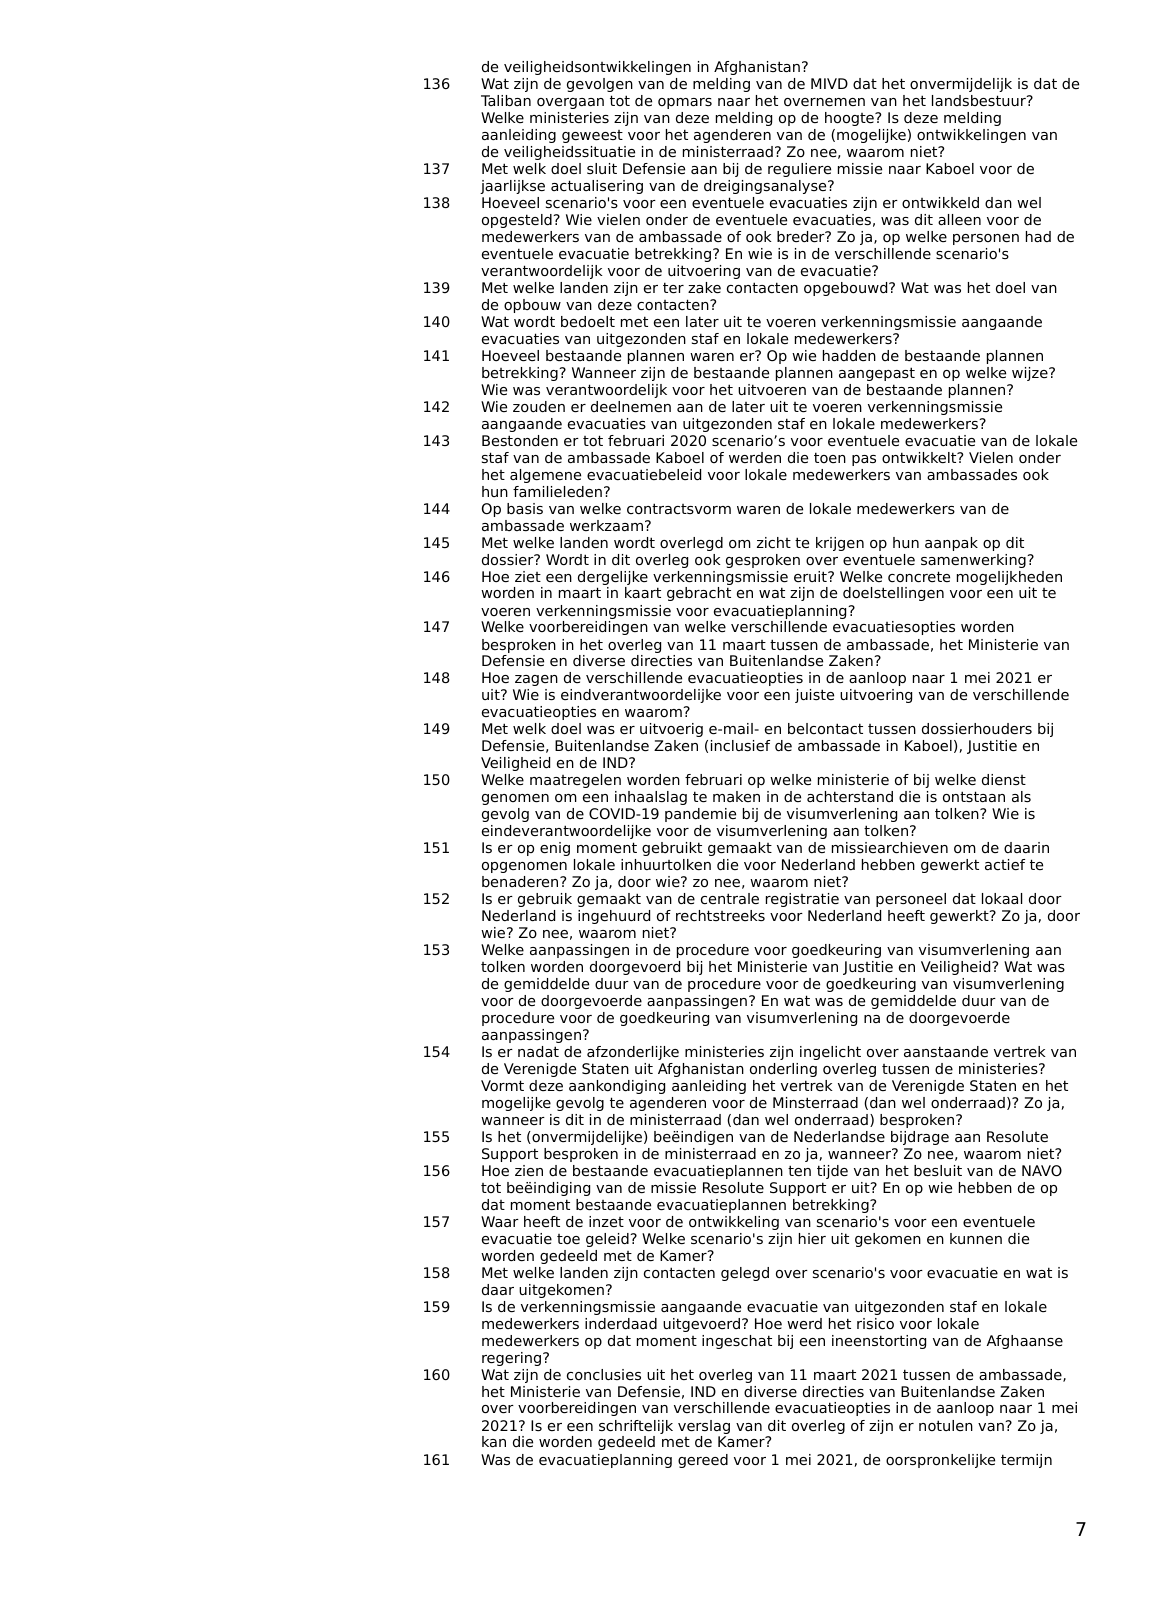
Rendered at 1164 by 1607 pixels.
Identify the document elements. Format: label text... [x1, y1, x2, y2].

table_cell Hoeveel scenario's voor een eventuele evacuaties zijn er ontwikkeld dan wel opgesteld? Wie vielen onder de eventuele evacuaties, was dit alleen voor de medewerkers van de ambassade of ook breder? Zo ja, op welke personen had de eventuele evacuatie betrekking? En wie is in de verschillende scenario's verantwoordelijk voor de uitvoering van de evacuatie? [475, 195, 1087, 280]
table_cell Bestonden er tot februari 2020 scenario’s voor eventuele evacuatie van de lokale staf van de ambassade Kaboel of werden die toen pas ontwikkelt? Vielen onder het algemene evacuatiebeleid voor lokale medewerkers van ambassades ook hun familieleden? [475, 433, 1087, 501]
table_cell 159 [422, 1299, 475, 1366]
table_cell Hoeveel bestaande plannen waren er? Op wie hadden de bestaande plannen betrekking? Wanneer zijn de bestaande plannen aangepast en op welke wijze? Wie was verantwoordelijk voor het uitvoeren van de bestaande plannen? [475, 348, 1087, 399]
table_cell Wat zijn de gevolgen van de melding van de MIVD dat het onvermijdelijk is dat de Taliban overgaan tot de opmars naar het overnemen van het landsbestuur? Welke ministeries zijn van deze melding op de hoogte? Is deze melding aanleiding geweest voor het agenderen van de (mogelijke) ontwikkelingen van de veiligheidssituatie in de ministerraad? Zo nee, waarom niet? [475, 76, 1087, 161]
table_cell 141 [422, 348, 475, 399]
table_cell Met welke landen zijn contacten gelegd over scenario's voor evacuatie en wat is daar uitgekomen? [475, 1265, 1087, 1298]
table_cell Wat zijn de conclusies uit het overleg van 11 maart 2021 tussen de ambassade, het Ministerie van Defensie, IND en diverse directies van Buitenlandse Zaken over voorbereidingen van verschillende evacuatieopties in de aanloop naar 1 mei 2021? Is er een schriftelijk verslag van dit overleg of zijn er notulen van? Zo ja, kan die worden gedeeld met de Kamer? [475, 1366, 1087, 1451]
table_cell Is er op enig moment gebruikt gemaakt van de missiearchieven om de daarin opgenomen lokale inhuurtolken die voor Nederland hebben gewerkt actief te benaderen? Zo ja, door wie? zo nee, waarom niet? [475, 840, 1087, 891]
table_cell 150 [422, 772, 475, 840]
table_cell Welke aanpassingen in de procedure voor goedkeuring van visumverlening aan tolken worden doorgevoerd bij het Ministerie van Justitie en Veiligheid? Wat was de gemiddelde duur van de procedure voor de goedkeuring van visumverlening voor de doorgevoerde aanpassingen? En wat was de gemiddelde duur van de procedure voor de goedkeuring van visumverlening na de doorgevoerde aanpassingen? [475, 942, 1087, 1044]
table_cell 137 [422, 161, 475, 195]
table_cell 155 [422, 1129, 475, 1163]
table_cell Hoe zien de bestaande evacuatieplannen ten tijde van het besluit van de NAVO tot beëindiging van de missie Resolute Support er uit? En op wie hebben de op dat moment bestaande evacuatieplannen betrekking? [475, 1163, 1087, 1214]
table_cell 151 [422, 840, 475, 891]
table_cell Welke voorbereidingen van welke verschillende evacuatiesopties worden besproken in het overleg van 11 maart tussen de ambassade, het Ministerie van Defensie en diverse directies van Buitenlandse Zaken? [475, 619, 1087, 670]
table_cell Is er nadat de afzonderlijke ministeries zijn ingelicht over aanstaande vertrek van de Verenigde Staten uit Afghanistan onderling overleg tussen de ministeries? Vormt deze aankondiging aanleiding het vertrek van de Verenigde Staten en het mogelijke gevolg te agenderen voor de Minsterraad (dan wel onderraad)? Zo ja, wanneer is dit in de ministerraad (dan wel onderraad) besproken? [475, 1044, 1087, 1129]
table_cell 147 [422, 619, 475, 670]
table_cell Met welk doel sluit Defensie aan bij de reguliere missie naar Kaboel voor de jaarlijkse actualisering van de dreigingsanalyse? [475, 161, 1087, 195]
table_cell 154 [422, 1044, 475, 1129]
table_cell Was de evacuatieplanning gereed voor 1 mei 2021, de oorspronkelijke termijn [475, 1451, 1087, 1468]
table_cell 157 [422, 1214, 475, 1264]
table_cell Met welk doel was er uitvoerig e-mail- en belcontact tussen dossierhouders bij Defensie, Buitenlandse Zaken (inclusief de ambassade in Kaboel), Justitie en Veiligheid en de IND? [475, 721, 1087, 772]
table_cell 142 [422, 399, 475, 433]
table_cell 161 [422, 1451, 475, 1468]
table_cell Welke maatregelen worden februari op welke ministerie of bij welke dienst genomen om een inhaalslag te maken in de achterstand die is ontstaan als gevolg van de COVID-19 pandemie bij de visumverlening aan tolken? Wie is eindeverantwoordelijke voor de visumverlening aan tolken? [475, 772, 1087, 840]
table_cell 160 [422, 1366, 475, 1451]
table_cell 152 [422, 891, 475, 942]
table_cell 136 [422, 76, 475, 161]
table_cell 148 [422, 670, 475, 721]
table_cell de veiligheidsontwikkelingen in Afghanistan? [475, 59, 1087, 76]
table_cell Met welke landen wordt overlegd om zicht te krijgen op hun aanpak op dit dossier? Wordt in dit overleg ook gesproken over eventuele samenwerking? [475, 535, 1087, 568]
table_cell 156 [422, 1163, 475, 1214]
table_cell 146 [422, 569, 475, 619]
table_cell 158 [422, 1265, 475, 1298]
table_cell 138 [422, 195, 475, 280]
table_cell Waar heeft de inzet voor de ontwikkeling van scenario's voor een eventuele evacuatie toe geleid? Welke scenario's zijn hier uit gekomen en kunnen die worden gedeeld met de Kamer? [475, 1214, 1087, 1264]
table_cell Is de verkenningsmissie aangaande evacuatie van uitgezonden staf en lokale medewerkers inderdaad uitgevoerd? Hoe werd het risico voor lokale medewerkers op dat moment ingeschat bij een ineenstorting van de Afghaanse regering? [475, 1299, 1087, 1366]
table_cell Is het (onvermijdelijke) beëindigen van de Nederlandse bijdrage aan Resolute Support besproken in de ministerraad en zo ja, wanneer? Zo nee, waarom niet? [475, 1129, 1087, 1163]
table_cell Hoe ziet een dergelijke verkenningsmissie eruit? Welke concrete mogelijkheden worden in maart in kaart gebracht en wat zijn de doelstellingen voor een uit te voeren verkenningsmissie voor evacuatieplanning? [475, 569, 1087, 619]
table_cell Met welke landen zijn er ter zake contacten opgebouwd? Wat was het doel van de opbouw van deze contacten? [475, 280, 1087, 314]
table_cell 149 [422, 721, 475, 772]
table_cell Hoe zagen de verschillende evacuatieopties in de aanloop naar 1 mei 2021 er uit? Wie is eindverantwoordelijke voor een juiste uitvoering van de verschillende evacuatieopties en waarom? [475, 670, 1087, 721]
table_cell 143 [422, 433, 475, 501]
table_cell 145 [422, 535, 475, 568]
table_cell 139 [422, 280, 475, 314]
table_cell 140 [422, 314, 475, 348]
table_cell 153 [422, 942, 475, 1044]
table_cell Wat wordt bedoelt met een later uit te voeren verkenningsmissie aangaande evacuaties van uitgezonden staf en lokale medewerkers? [475, 314, 1087, 348]
table_cell Op basis van welke contractsvorm waren de lokale medewerkers van de ambassade werkzaam? [475, 501, 1087, 534]
table_cell Wie zouden er deelnemen aan de later uit te voeren verkenningsmissie aangaande evacuaties van uitgezonden staf en lokale medewerkers? [475, 399, 1087, 433]
table_cell Is er gebruik gemaakt van de centrale registratie van personeel dat lokaal door Nederland is ingehuurd of rechtstreeks voor Nederland heeft gewerkt? Zo ja, door wie? Zo nee, waarom niet? [475, 891, 1087, 942]
table_cell 144 [422, 501, 475, 534]
table_cell [422, 59, 475, 76]
